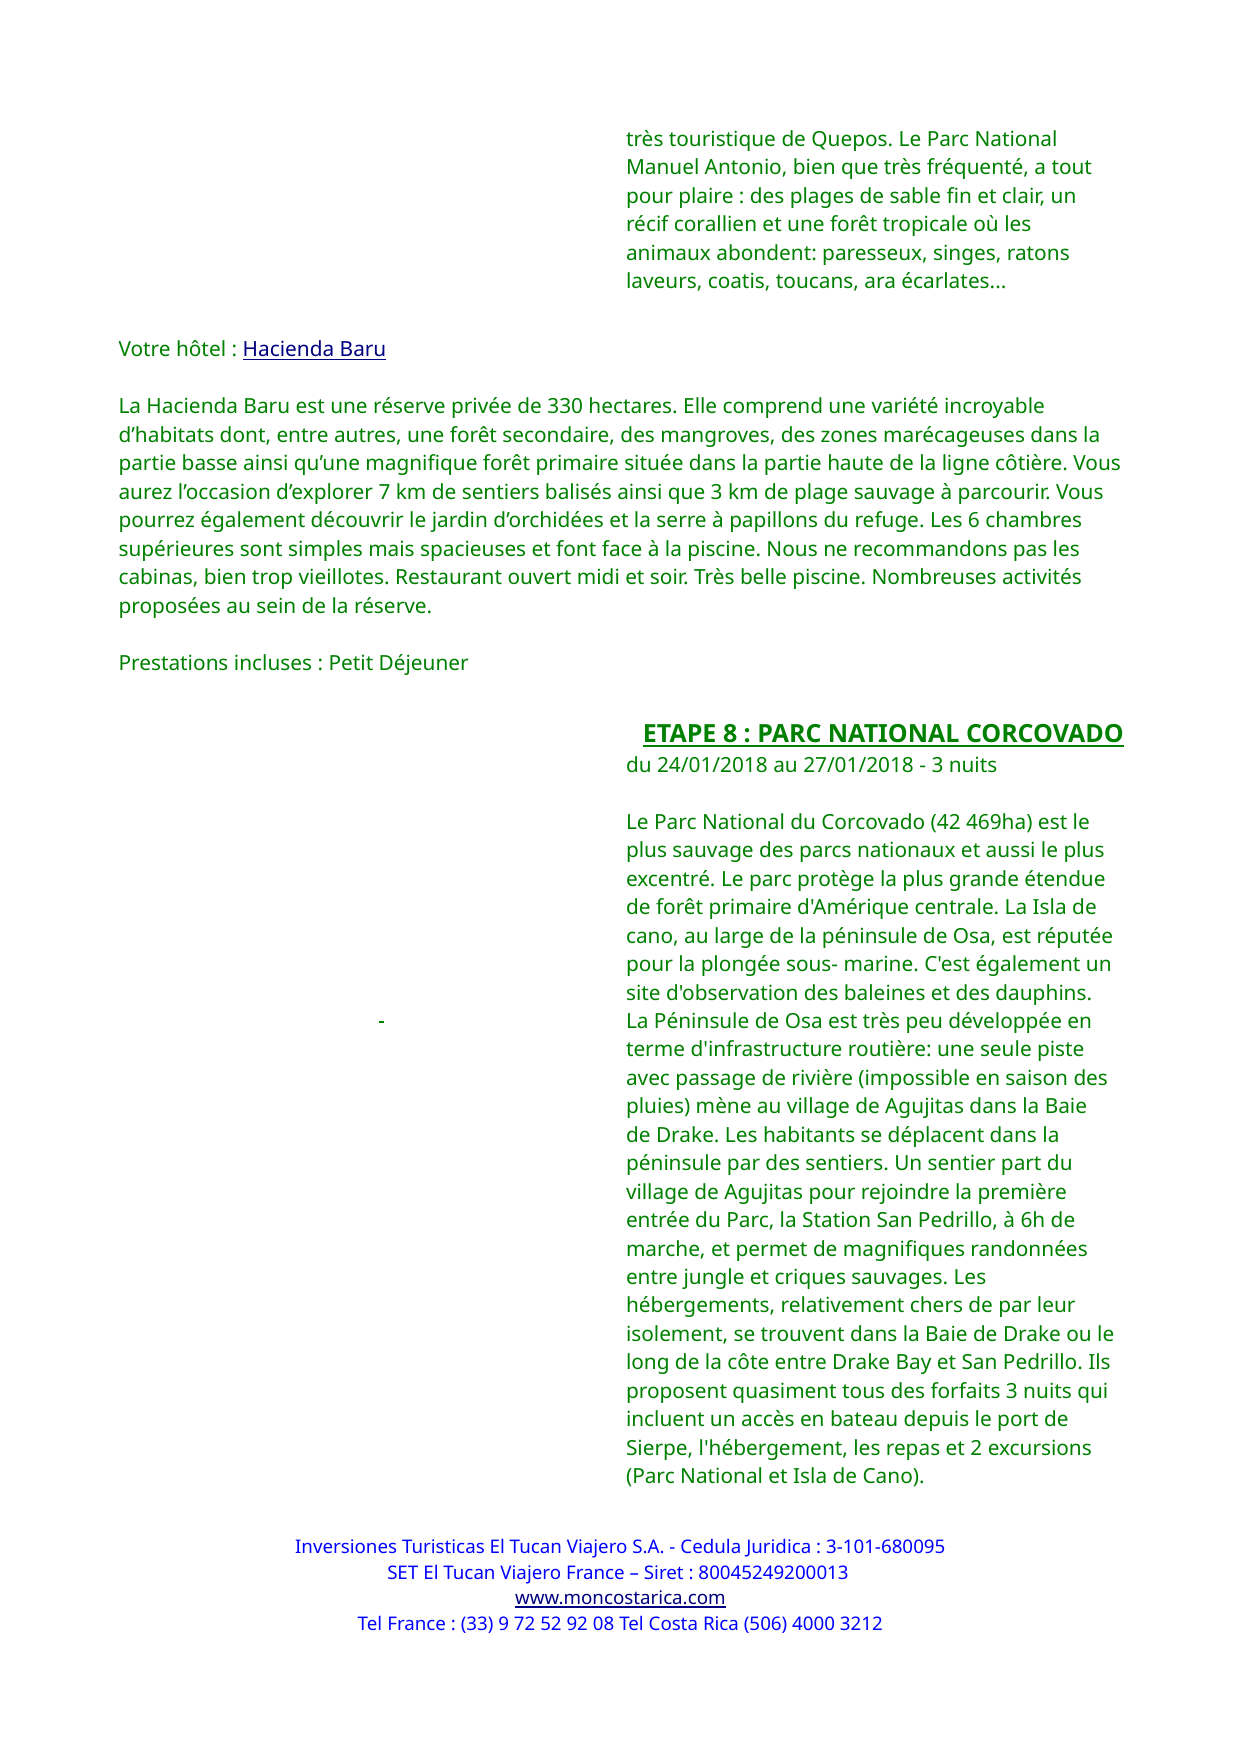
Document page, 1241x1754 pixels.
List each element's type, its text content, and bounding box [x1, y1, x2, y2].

text La Hacienda Baru est une réserve privée de 330 hectares. Elle comprend une variété incroyable d’habitats dont, entre autres, une forêt secondaire, des mangroves, des zones marécageuses dans la partie basse ainsi qu’une magnifique forêt primaire située dans la partie haute de la ligne côtière. Vous aurez l’occasion d’explorer 7 km de sentiers balisés ainsi que 3 km de plage sauvage à parcourir. Vous pourrez également découvrir le jardin d’orchidées et la serre à papillons du refuge. Les 6 chambres supérieures sont simples mais spacieuses et font face à la piscine. Nous ne recommandons pas les cabinas, bien trop vieillotes. Restaurant ouvert midi et soir. Très belle piscine. Nombreuses activités proposées au sein de la réserve. [118, 392, 1122, 619]
text Votre hôtel : Hacienda Baru [118, 334, 1122, 363]
table_header [118, 118, 620, 300]
table_header très touristique de Quepos. Le Parc National Manuel Antonio, bien que très fréquenté, a tout pour plaire : des plages de sable fin et clair, un récif corallien et une forêt tropicale où les animaux abondent: paresseux, singes, ratons laveurs, coatis, toucans, ara écarlates... [620, 118, 1122, 300]
table_header ETAPE 8 : PARC NATIONAL CORCOVADO du 24/01/2018 au 27/01/2018 - 3 nuits Le Parc National du Corcovado (42 469ha) est le plus sauvage des parcs nationaux et aussi le plus excentré. Le parc protège la plus grande étendue de forêt primaire d'Amérique centrale. La Isla de cano, au large de la péninsule de Osa, est réputée pour la plongée sous- marine. C'est également un site d'observation des baleines et des dauphins. La Péninsule de Osa est très peu développée en terme d'infrastructure routière: une seule piste avec passage de rivière (impossible en saison des pluies) mène au village de Agujitas dans la Baie de Drake. Les habitants se déplacent dans la péninsule par des sentiers. Un sentier part du village de Agujitas pour rejoindre la première entrée du Parc, la Station San Pedrillo, à 6h de marche, et permet de magnifiques randonnées entre jungle et criques sauvages. Les hébergements, relativement chers de par leur isolement, se trouvent dans la Baie de Drake ou le long de la côte entre Drake Bay et San Pedrillo. Ils proposent quasiment tous des forfaits 3 nuits qui incluent un accès en bateau depuis le port de Sierpe, l'hébergement, les repas et 2 excursions (Parc National et Isla de Cano). [620, 710, 1122, 1495]
text Prestations incluses : Petit Déjeuner [118, 648, 1122, 676]
table_header [118, 710, 620, 1495]
